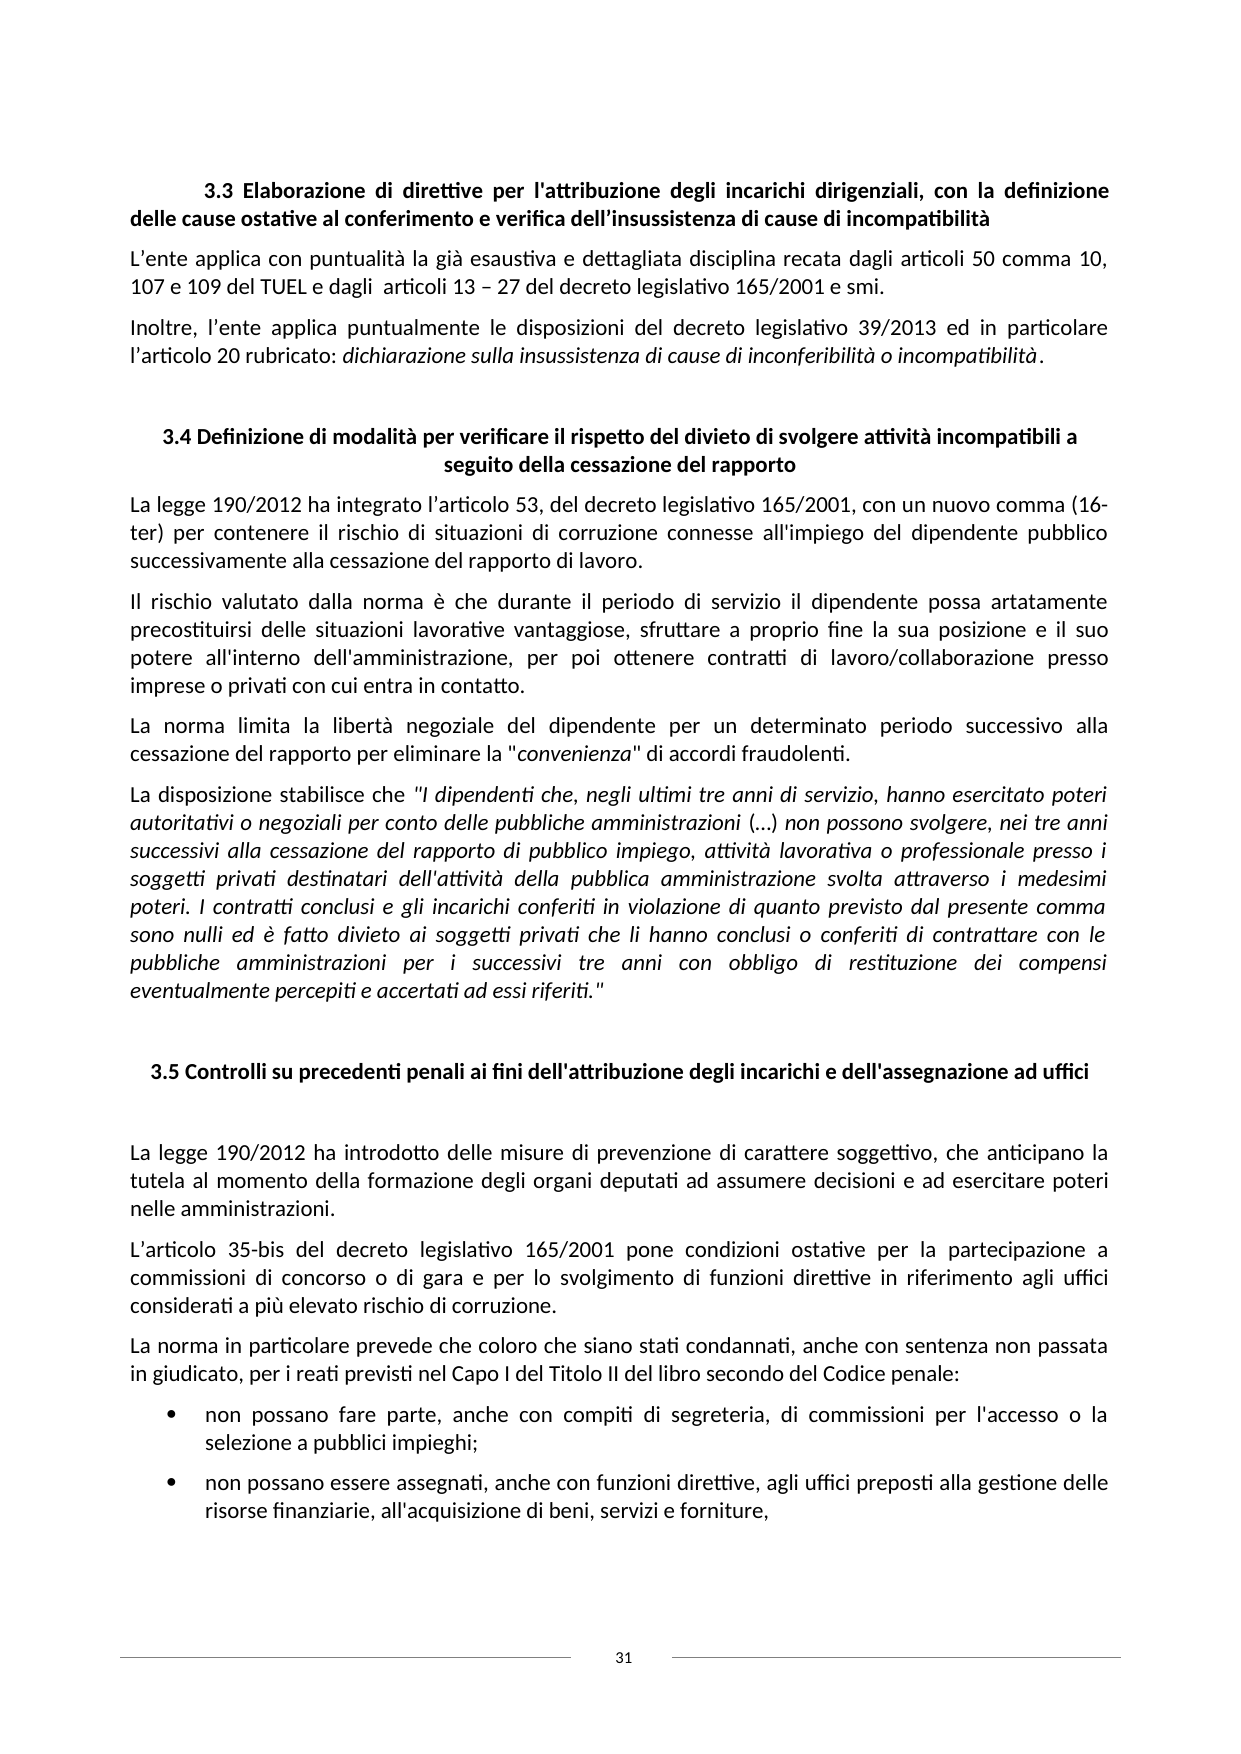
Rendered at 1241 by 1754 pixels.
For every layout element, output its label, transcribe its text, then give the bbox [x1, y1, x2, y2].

text La norma limita la libertà negoziale del dipendente per un determinato periodo successivo alla cessazione del rapporto per eliminare la "convenienza" di accordi fraudolenti. [130, 712, 1110, 768]
text La legge 190/2012 ha integrato l’articolo 53, del decreto legislativo 165/2001, con un nuovo comma (16-ter) per contenere il rischio di situazioni di corruzione connesse all'impiego del dipendente pubblico successivamente alla cessazione del rapporto di lavoro. [130, 490, 1110, 574]
list non possano fare parte, anche con compiti di segreteria, di commissioni per l'accesso o la selezione a pubblici impieghi; [167, 1400, 1110, 1456]
list non possano essere assegnati, anche con funzioni direttive, agli uffici preposti alla gestione delle risorse finanziarie, all'acquisizione di beni, servizi e forniture, [167, 1468, 1110, 1524]
text La disposizione stabilisce che "I dipendenti che, negli ultimi tre anni di servizio, hanno esercitato poteri autoritativi o negoziali per conto delle pubbliche amministrazioni (…) non possono svolgere, nei tre anni successivi alla cessazione del rapporto di pubblico impiego, attività lavorativa o professionale presso i soggetti privati destinatari dell'attività della pubblica amministrazione svolta attraverso i medesimi poteri. I contratti conclusi e gli incarichi conferiti in violazione di quanto previsto dal presente comma sono nulli ed è fatto divieto ai soggetti privati che li hanno conclusi o conferiti di contrattare con le pubbliche amministrazioni per i successivi tre anni con obbligo di restituzione dei compensi eventualmente percepiti e accertati ad essi riferiti." [130, 780, 1110, 1004]
text La legge 190/2012 ha introdotto delle misure di prevenzione di carattere soggettivo, che anticipano la tutela al momento della formazione degli organi deputati ad assumere decisioni e ad esercitare poteri nelle amministrazioni. [130, 1138, 1110, 1222]
text 3.5 Controlli su precedenti penali ai fini dell'attribuzione degli incarichi e dell'assegnazione ad uffici [130, 1057, 1110, 1085]
text L’articolo 35-bis del decreto legislativo 165/2001 pone condizioni ostative per la partecipazione a commissioni di concorso o di gara e per lo svolgimento di funzioni direttive in riferimento agli uffici considerati a più elevato rischio di corruzione. [130, 1235, 1110, 1319]
text 3.4 Definizione di modalità per verificare il rispetto del divieto di svolgere attività incompatibili a seguito della cessazione del rapporto [130, 422, 1110, 478]
text La norma in particolare prevede che coloro che siano stati condannati, anche con sentenza non passata in giudicato, per i reati previsti nel Capo I del Titolo II del libro secondo del Codice penale: [130, 1331, 1110, 1387]
text 3.3 Elaborazione di direttive per l'attribuzione degli incarichi dirigenziali, con la definizione delle cause ostative al conferimento e verifica dell’insussistenza di cause di incompatibilità [130, 176, 1110, 232]
text L’ente applica con puntualità la già esaustiva e dettagliata disciplina recata dagli articoli 50 comma 10, 107 e 109 del TUEL e dagli articoli 13 – 27 del decreto legislativo 165/2001 e smi. [130, 244, 1110, 300]
text Inoltre, l’ente applica puntualmente le disposizioni del decreto legislativo 39/2013 ed in particolare l’articolo 20 rubricato: dichiarazione sulla insussistenza di cause di inconferibilità o incompatibilità. [130, 313, 1110, 369]
text Il rischio valutato dalla norma è che durante il periodo di servizio il dipendente possa artatamente precostituirsi delle situazioni lavorative vantaggiose, sfruttare a proprio fine la sua posizione e il suo potere all'interno dell'amministrazione, per poi ottenere contratti di lavoro/collaborazione presso imprese o privati con cui entra in contatto. [130, 587, 1110, 699]
